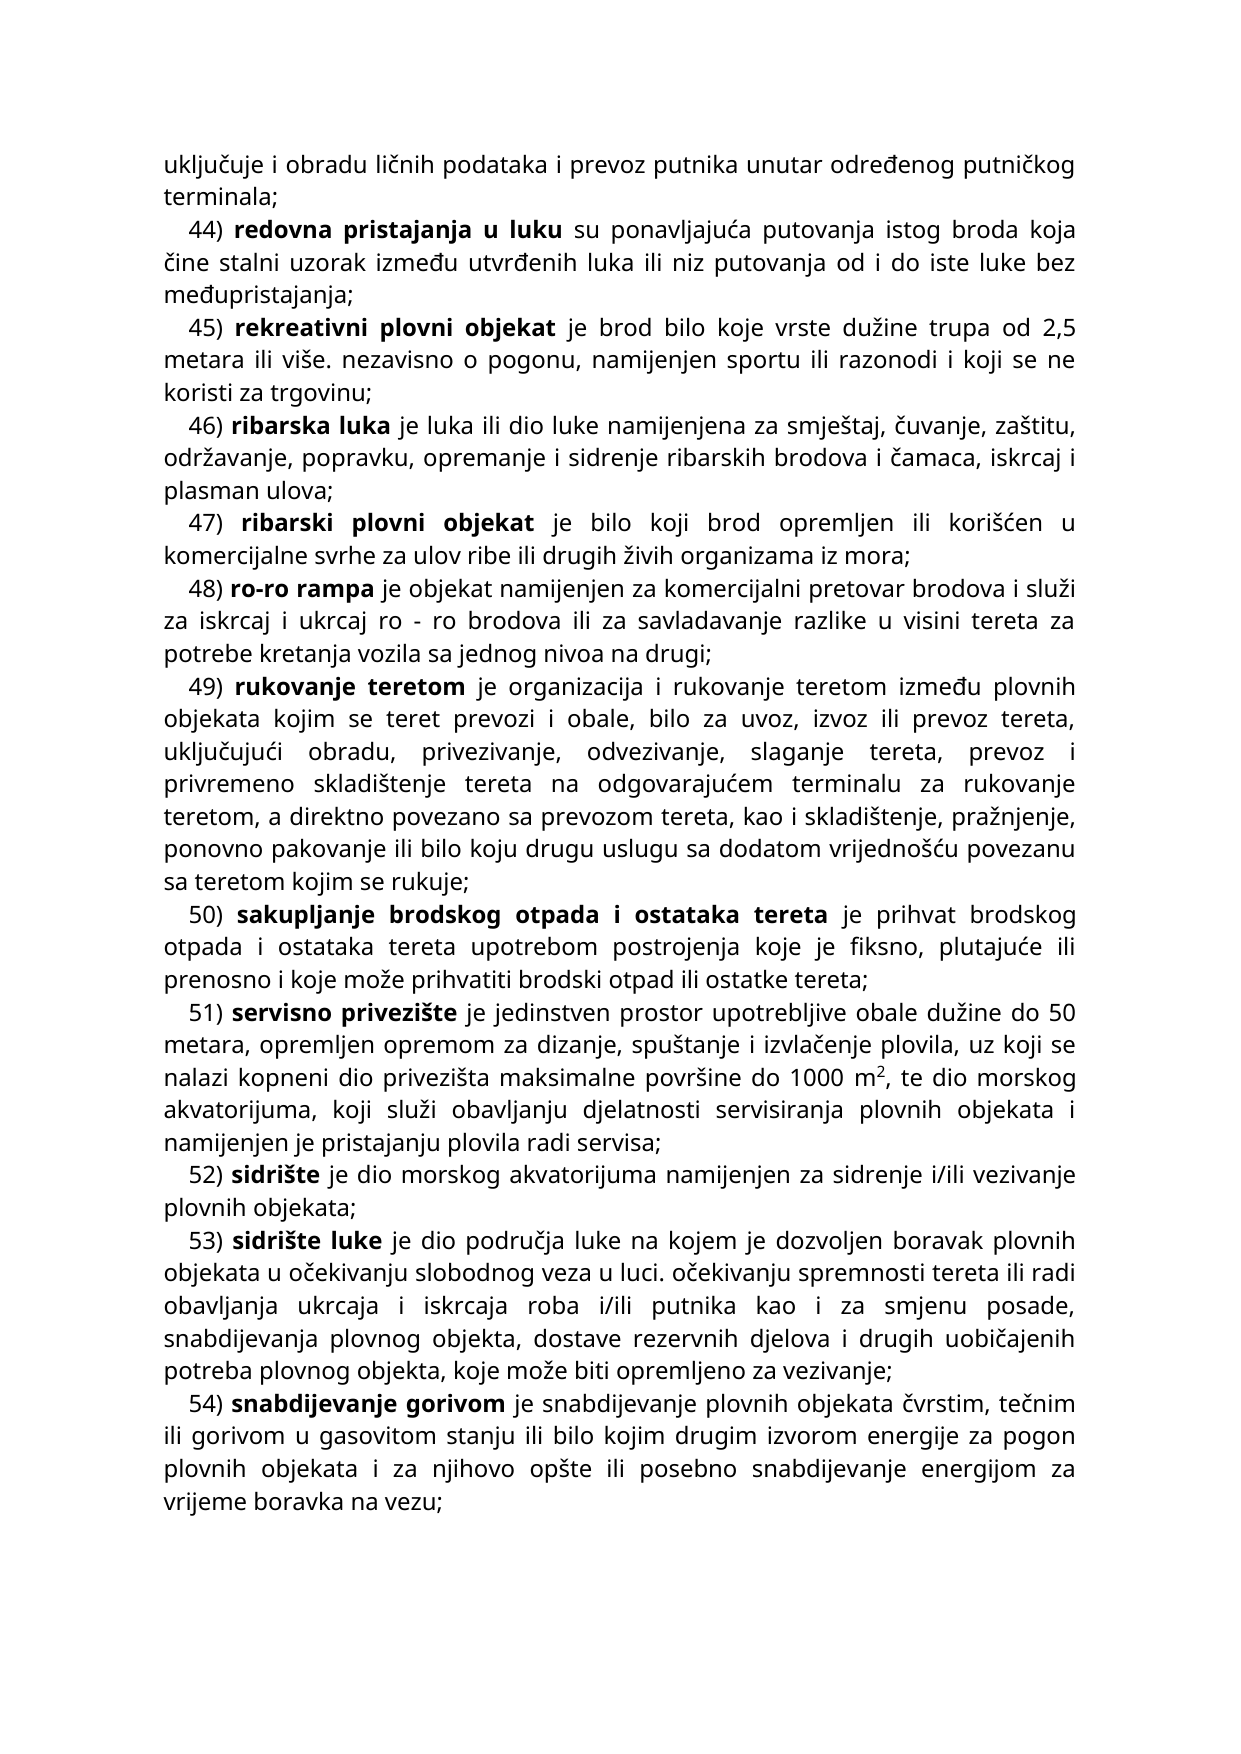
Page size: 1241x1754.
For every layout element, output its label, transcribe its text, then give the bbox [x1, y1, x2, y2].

text uključuje i obradu ličnih podataka i prevoz putnika unutar određenog putničkog terminala; [163, 148, 1077, 213]
text 45) rekreativni plovni objekat je brod bilo koje vrste dužine trupa od 2,5 metara ili više. nezavisno o pogonu, namijenjen sportu ili razonodi i koji se ne koristi za trgovinu; [163, 311, 1077, 408]
text 53) sidrište luke je dio područja luke na kojem je dozvoljen boravak plovnih objekata u očekivanju slobodnog veza u luci. očekivanju spremnosti tereta ili radi obavljanja ukrcaja i iskrcaja roba i/ili putnika kao i za smjenu posade, snabdijevanja plovnog objekta, dostave rezervnih djelova i drugih uobičajenih potreba plovnog objekta, koje može biti opremljeno za vezivanje; [163, 1223, 1077, 1387]
text 51) servisno privezište je jedinstven prostor upotrebljive obale dužine do 50 metara, opremljen opremom za dizanje, spuštanje i izvlačenje plovila, uz koji se nalazi kopneni dio privezišta maksimalne površine do 1000 m2, te dio morskog akvatorijuma, koji služi obavljanju djelatnosti servisiranja plovnih objekata i namijenjen je pristajanju plovila radi servisa; [163, 995, 1077, 1158]
text 50) sakupljanje brodskog otpada i ostataka tereta je prihvat brodskog otpada i ostataka tereta upotrebom postrojenja koje je fiksno, plutajuće ili prenosno i koje može prihvatiti brodski otpad ili ostatke tereta; [163, 897, 1077, 995]
text 47) ribarski plovni objekat je bilo koji brod opremljen ili korišćen u komercijalne svrhe za ulov ribe ili drugih živih organizama iz mora; [163, 506, 1077, 571]
text 49) rukovanje teretom je organizacija i rukovanje teretom između plovnih objekata kojim se teret prevozi i obale, bilo za uvoz, izvoz ili prevoz tereta, uključujući obradu, privezivanje, odvezivanje, slaganje tereta, prevoz i privremeno skladištenje tereta na odgovarajućem terminalu za rukovanje teretom, a direktno povezano sa prevozom tereta, kao i skladištenje, pražnjenje, ponovno pakovanje ili bilo koju drugu uslugu sa dodatom vrijednošću povezanu sa teretom kojim se rukuje; [163, 669, 1077, 897]
text 46) ribarska luka je luka ili dio luke namijenjena za smještaj, čuvanje, zaštitu, održavanje, popravku, opremanje i sidrenje ribarskih brodova i čamaca, iskrcaj i plasman ulova; [163, 408, 1077, 506]
text 48) ro-ro rampa je objekat namijenjen za komercijalni pretovar brodova i služi za iskrcaj i ukrcaj ro - ro brodova ili za savladavanje razlike u visini tereta za potrebe kretanja vozila sa jednog nivoa na drugi; [163, 571, 1077, 669]
text 54) snabdijevanje gorivom je snabdijevanje plovnih objekata čvrstim, tečnim ili gorivom u gasovitom stanju ili bilo kojim drugim izvorom energije za pogon plovnih objekata i za njihovo opšte ili posebno snabdijevanje energijom za vrijeme boravka na vezu; [163, 1387, 1077, 1517]
text 52) sidrište je dio morskog akvatorijuma namijenjen za sidrenje i/ili vezivanje plovnih objekata; [163, 1158, 1077, 1223]
text 44) redovna pristajanja u luku su ponavljajuća putovanja istog broda koja čine stalni uzorak između utvrđenih luka ili niz putovanja od i do iste luke bez međupristajanja; [163, 213, 1077, 311]
